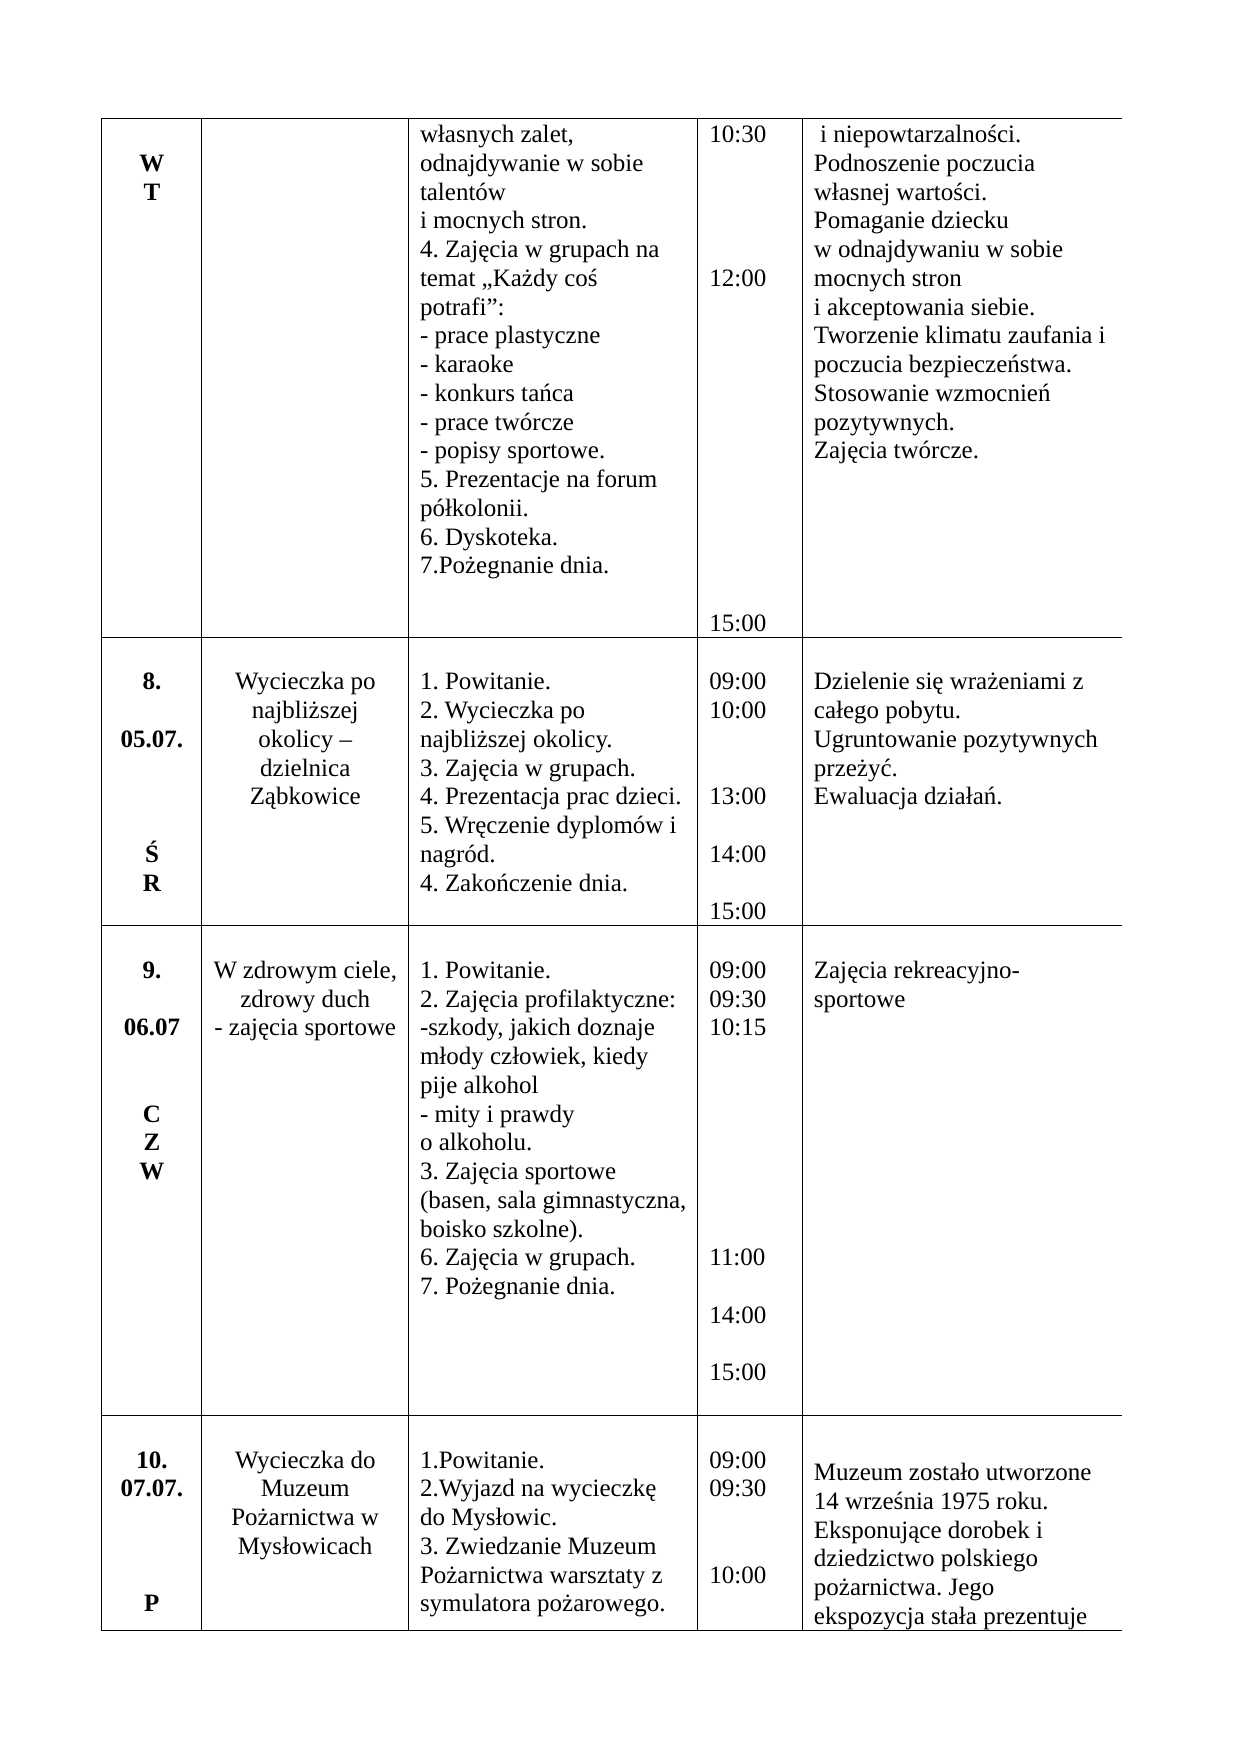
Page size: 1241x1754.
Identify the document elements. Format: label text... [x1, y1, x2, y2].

table_cell [202, 119, 408, 637]
table_cell 10. 07.07. P [102, 1416, 201, 1630]
table_cell W T [102, 119, 201, 637]
table_cell Wycieczka do Muzeum Pożarnictwa w Mysłowicach [202, 1416, 408, 1630]
table_cell Dzielenie się wrażeniami z całego pobytu. Ugruntowanie pozytywnych przeżyć. Ewaluacja działań. [803, 638, 1122, 925]
table_cell 10:30 12:00 15:00 [698, 119, 802, 637]
table_cell Wycieczka po najbliższej okolicy – dzielnica Ząbkowice [202, 638, 408, 925]
table_cell Muzeum zostało utworzone 14 września 1975 roku. Eksponujące dorobek i dziedzictwo polskiego pożarnictwa. Jego ekspozycja stała prezentuje [803, 1416, 1122, 1630]
table_cell 09:00 09:30 10:00 [698, 1416, 802, 1630]
table_cell 8. 05.07. Ś R [102, 638, 201, 925]
table_cell Zajęcia rekreacyjno- sportowe [803, 926, 1122, 1415]
table_cell 9. 06.07 C Z W [102, 926, 201, 1415]
table_cell 1. Powitanie. 2. Zajęcia profilaktyczne: -szkody, jakich doznaje młody człowiek, kiedy pije alkohol - mity i prawdy o alkoholu. 3. Zajęcia sportowe (basen, sala gimnastyczna, boisko szkolne). 6. Zajęcia w grupach. 7. Pożegnanie dnia. [409, 926, 697, 1415]
table_cell własnych zalet, odnajdywanie w sobie talentów i mocnych stron. 4. Zajęcia w grupach na temat „Każdy coś potrafi”: - prace plastyczne - karaoke - konkurs tańca - prace twórcze - popisy sportowe. 5. Prezentacje na forum półkolonii. 6. Dyskoteka. 7.Pożegnanie dnia. [409, 119, 697, 637]
table_cell 09:00 09:30 10:15 11:00 14:00 15:00 [698, 926, 802, 1415]
table_cell 1.Powitanie. 2.Wyjazd na wycieczkę do Mysłowic. 3. Zwiedzanie Muzeum Pożarnictwa warsztaty z symulatora pożarowego. [409, 1416, 697, 1630]
table_cell i niepowtarzalności. Podnoszenie poczucia własnej wartości. Pomaganie dziecku w odnajdywaniu w sobie mocnych stron i akceptowania siebie. Tworzenie klimatu zaufania i poczucia bezpieczeństwa. Stosowanie wzmocnień pozytywnych. Zajęcia twórcze. [803, 119, 1122, 637]
table_cell 1. Powitanie. 2. Wycieczka po najbliższej okolicy. 3. Zajęcia w grupach. 4. Prezentacja prac dzieci. 5. Wręczenie dyplomów i nagród. 4. Zakończenie dnia. [409, 638, 697, 925]
table_cell W zdrowym ciele, zdrowy duch - zajęcia sportowe [202, 926, 408, 1415]
table_cell 09:00 10:00 13:00 14:00 15:00 [698, 638, 802, 925]
